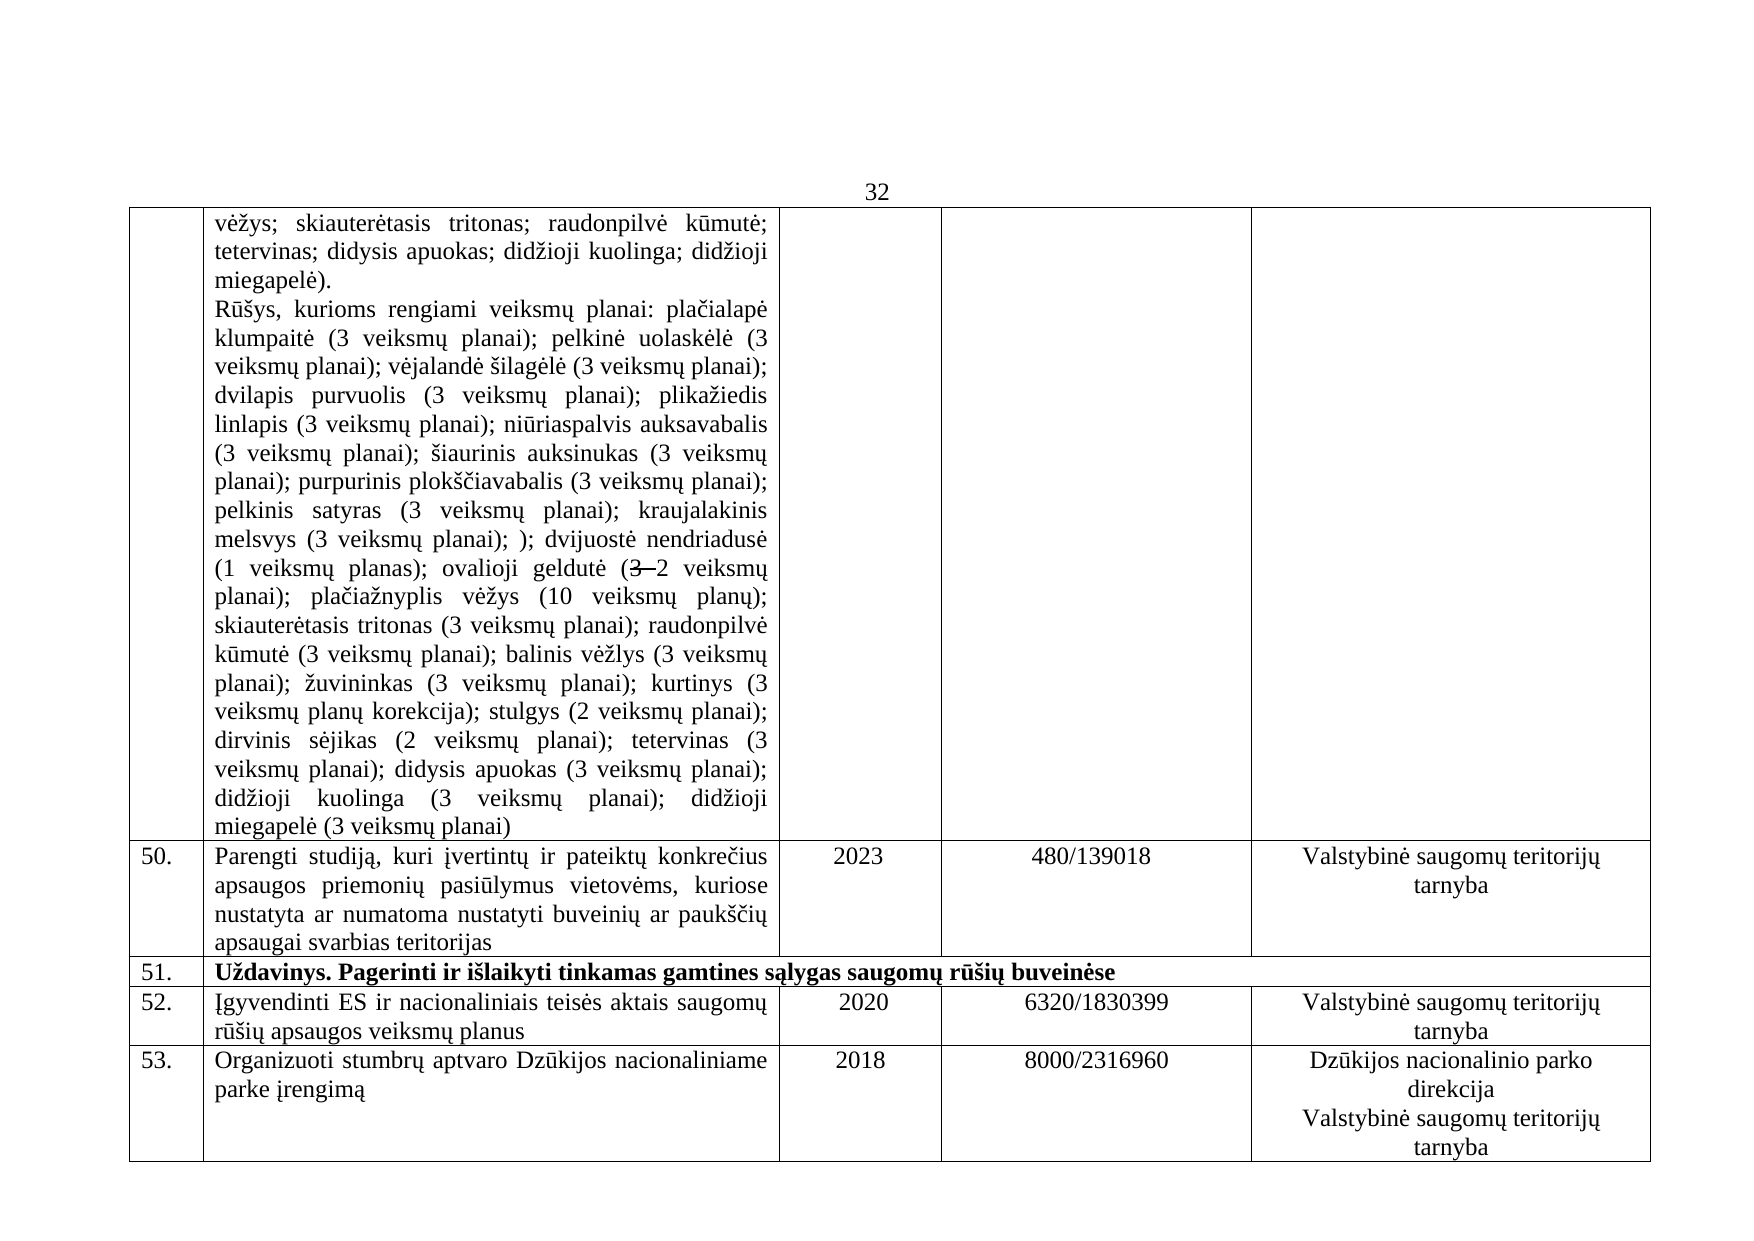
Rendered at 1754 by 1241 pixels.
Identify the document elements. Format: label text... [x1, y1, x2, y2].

table_cell 8000/2316960 [942, 1046, 1251, 1161]
table_cell vėžys; skiauterėtasis tritonas; raudonpilvė kūmutė; tetervinas; didysis apuokas; didžioji kuolinga; didžioji miegapelė). Rūšys, kurioms rengiami veiksmų planai: plačialapė klumpaitė (3 veiksmų planai); pelkinė uolaskėlė (3 veiksmų planai); vėjalandė šilagėlė (3 veiksmų planai); dvilapis purvuolis (3 veiksmų planai); plikažiedis linlapis (3 veiksmų planai); niūriaspalvis auksavabalis (3 veiksmų planai); šiaurinis auksinukas (3 veiksmų planai); purpurinis plokščiavabalis (3 veiksmų planai); pelkinis satyras (3 veiksmų planai); kraujalakinis melsvys (3 veiksmų planai); ); dvijuostė nendriadusė (1 veiksmų planas); ovalioji geldutė (3 2 veiksmų planai); plačiažnyplis vėžys (10 veiksmų planų); skiauterėtasis tritonas (3 veiksmų planai); raudonpilvė kūmutė (3 veiksmų planai); balinis vėžlys (3 veiksmų planai); žuvininkas (3 veiksmų planai); kurtinys (3 veiksmų planų korekcija); stulgys (2 veiksmų planai); dirvinis sėjikas (2 veiksmų planai); tetervinas (3 veiksmų planai); didysis apuokas (3 veiksmų planai); didžioji kuolinga (3 veiksmų planai); didžioji miegapelė (3 veiksmų planai) [204, 208, 779, 840]
table_cell 53. [130, 1046, 203, 1161]
table_cell 2020 [780, 987, 941, 1044]
table_cell Dzūkijos nacionalinio parko direkcija Valstybinė saugomų teritorijų tarnyba [1252, 1046, 1650, 1161]
table_cell [130, 208, 203, 840]
table_cell 2018 [780, 1046, 941, 1161]
table_cell Organizuoti stumbrų aptvaro Dzūkijos nacionaliniame parke įrengimą [204, 1046, 779, 1161]
table_cell Valstybinė saugomų teritorijų tarnyba [1252, 841, 1650, 956]
table_cell 480/139018 [942, 841, 1251, 956]
table_cell 6320/1830399 [942, 987, 1251, 1044]
table_cell Įgyvendinti ES ir nacionaliniais teisės aktais saugomų rūšių apsaugos veiksmų planus [204, 987, 779, 1044]
table_cell [1252, 208, 1650, 840]
table_cell 51. [130, 957, 203, 986]
table_cell [942, 208, 1251, 840]
table_cell 2023 [780, 841, 941, 956]
table_cell Uždavinys. Pagerinti ir išlaikyti tinkamas gamtines sąlygas saugomų rūšių buveinėse [204, 957, 1650, 986]
table_cell Valstybinė saugomų teritorijų tarnyba [1252, 987, 1650, 1044]
table_cell [780, 208, 941, 840]
table_cell 52. [130, 987, 203, 1044]
table_cell 50. [130, 841, 203, 956]
table_cell Parengti studiją, kuri įvertintų ir pateiktų konkrečius apsaugos priemonių pasiūlymus vietovėms, kuriose nustatyta ar numatoma nustatyti buveinių ar paukščių apsaugai svarbias teritorijas [204, 841, 779, 956]
